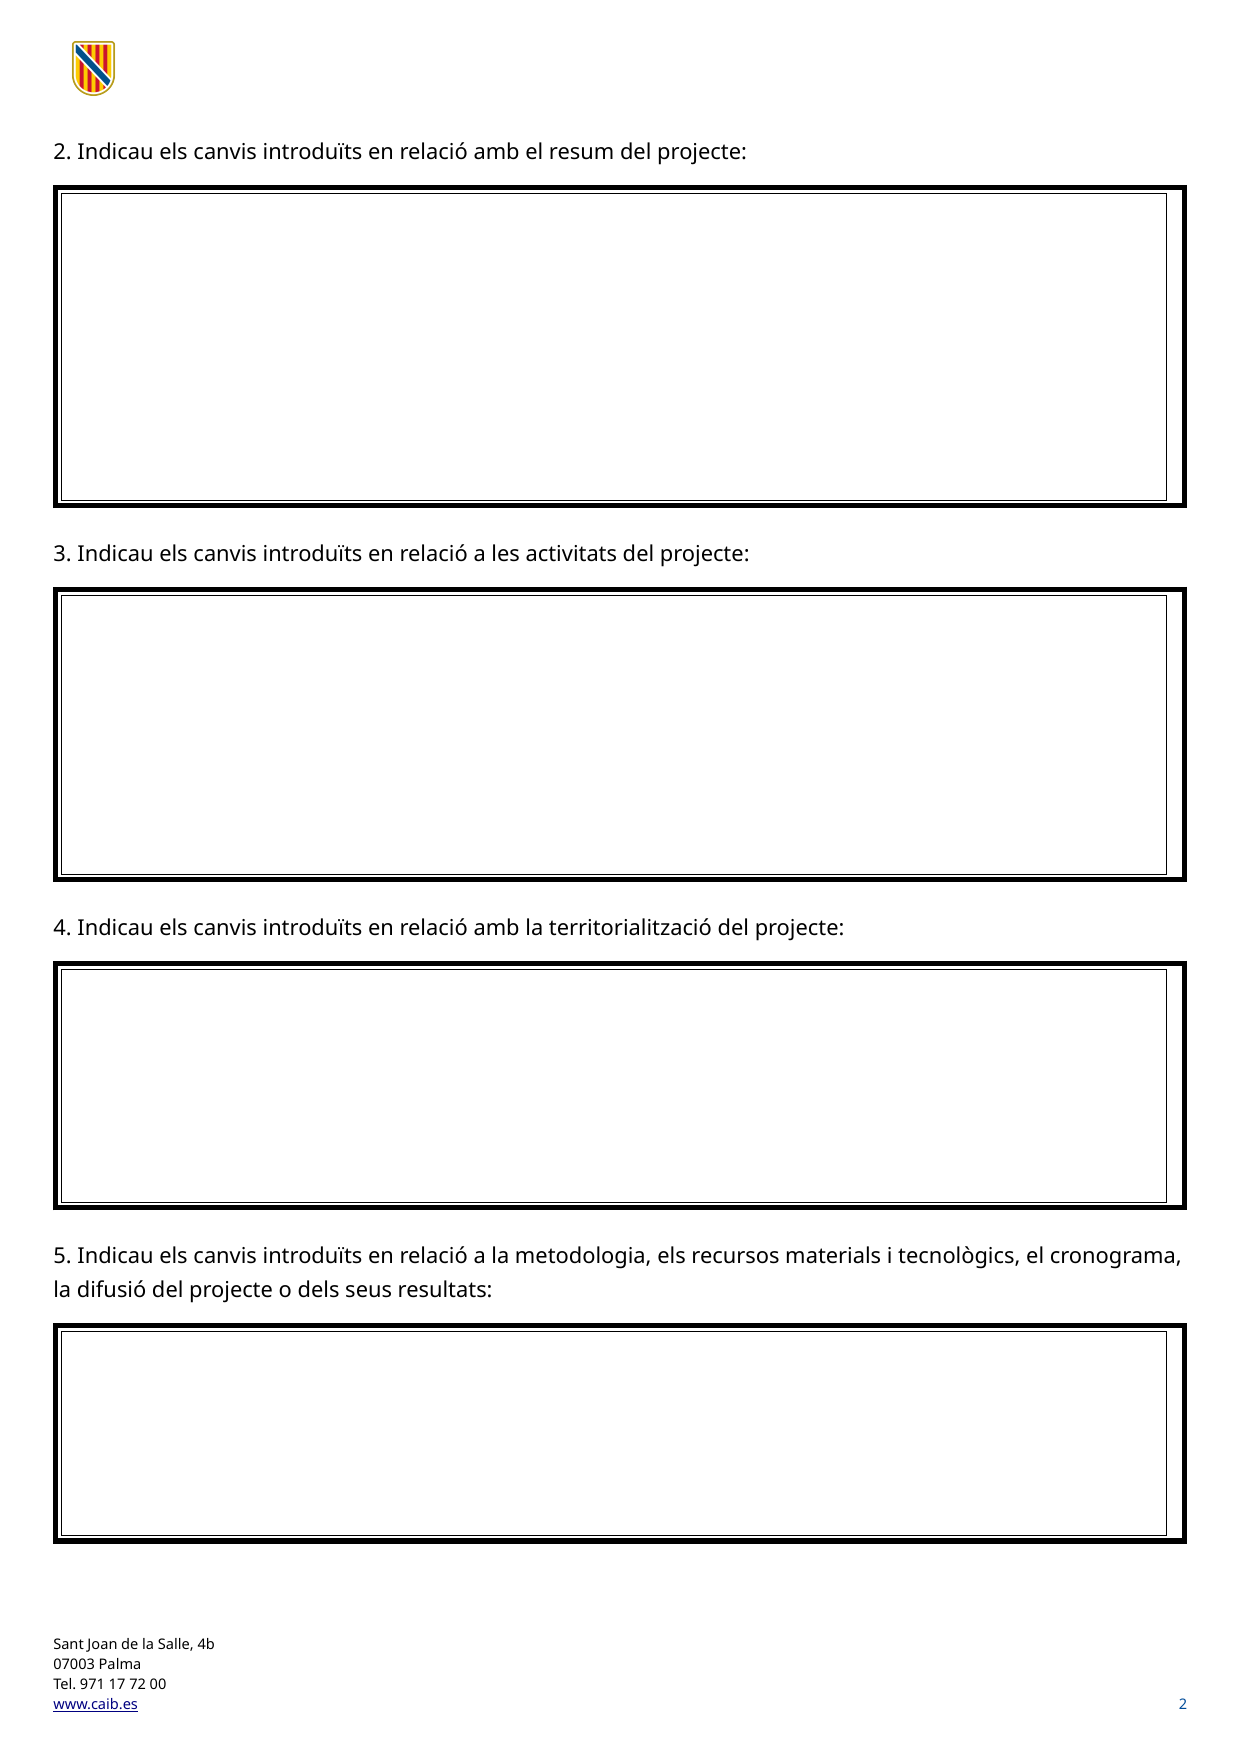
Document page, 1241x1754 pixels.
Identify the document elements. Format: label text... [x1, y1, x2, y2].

text 5. Indicau els canvis introduïts en relació a la metodologia, els recursos materials i tecnològics, el cronograma, la difusió del projecte o dels seus resultats: [53, 1240, 1187, 1304]
picture [58, 20, 129, 117]
text 3. Indicau els canvis introduïts en relació a les activitats del projecte: [53, 538, 1187, 568]
text 4. Indicau els canvis introduïts en relació amb la territorialització del projecte: [53, 912, 1187, 942]
text 2. Indicau els canvis introduïts en relació amb el resum del projecte: [53, 136, 1187, 166]
